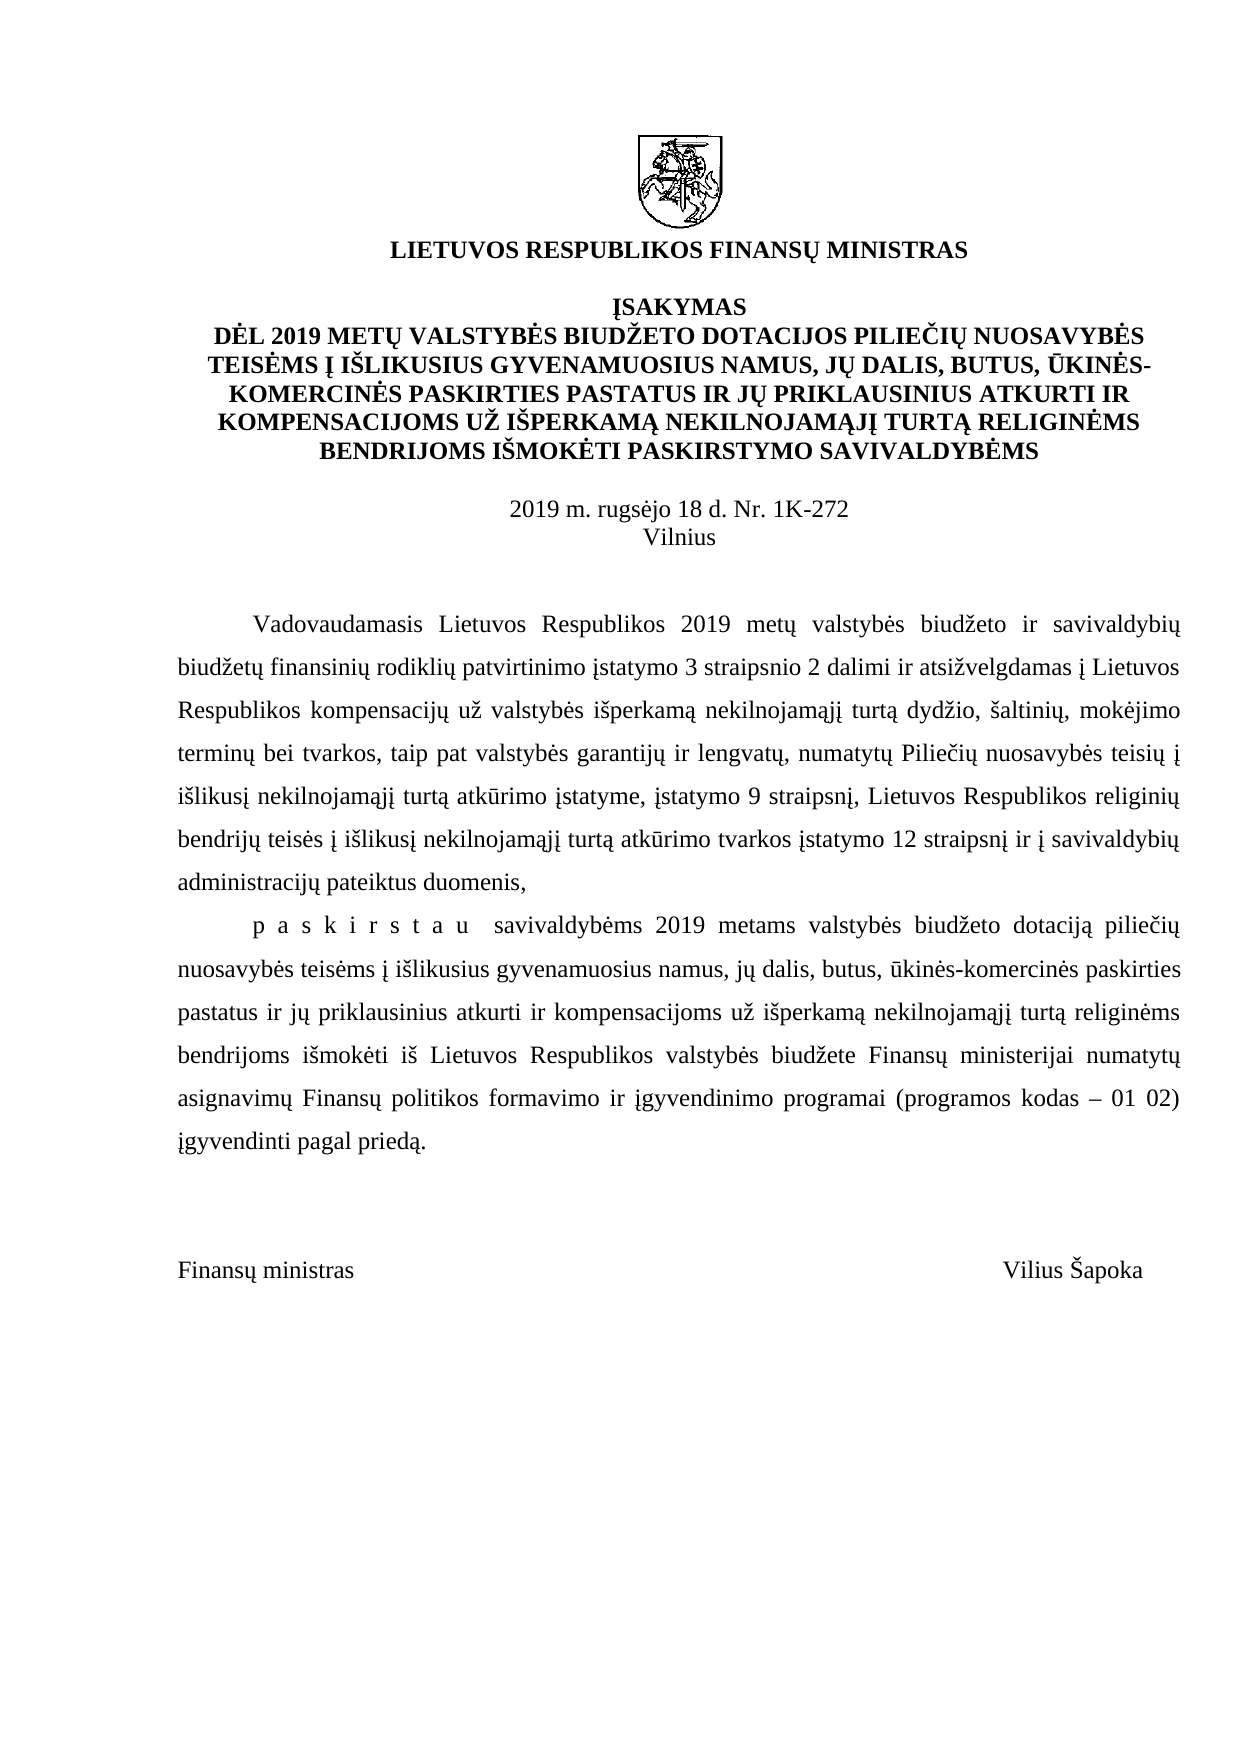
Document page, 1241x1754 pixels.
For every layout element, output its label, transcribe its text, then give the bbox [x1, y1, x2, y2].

text LIETUVOS RESPUBLIKOS FINANSŲ MINISTRAS [177, 235, 1181, 264]
text 2019 m. rugsėjo 18 d. Nr. 1K-272 [177, 494, 1181, 522]
text DĖL 2019 METŲ VALSTYBĖS BIUDŽETO DOTACIJOS PILIEČIŲ NUOSAVYBĖS TEISĖMS Į IŠLIKUSIUS GYVENAMUOSIUS NAMUS, JŲ DALIS, BUTUS, ŪKINĖS-KOMERCINĖS PASKIRTIES PASTATUS IR JŲ PRIKLAUSINIUS ATKURTI IR KOMPENSACIJOMS UŽ IŠPERKAMĄ NEKILNOJAMĄJĮ TURTĄ RELIGINĖMS BENDRIJOMS IŠMOKĖTI PASKIRSTYMO SAVIVALDYBĖMS [177, 321, 1181, 465]
text Vadovaudamasis Lietuvos Respublikos 2019 metų valstybės biudžeto ir savivaldybių biudžetų finansinių rodiklių patvirtinimo įstatymo 3 straipsnio 2 dalimi ir atsižvelgdamas į Lietuvos Respublikos kompensacijų už valstybės išperkamą nekilnojamąjį turtą dydžio, šaltinių, mokėjimo terminų bei tvarkos, taip pat valstybės garantijų ir lengvatų, numatytų Piliečių nuosavybės teisių į išlikusį nekilnojamąjį turtą atkūrimo įstatyme, įstatymo 9 straipsnį, Lietuvos Respublikos religinių bendrijų teisės į išlikusį nekilnojamąjį turtą atkūrimo tvarkos įstatymo 12 straipsnį ir į savivaldybių administracijų pateiktus duomenis, [177, 609, 1181, 896]
text Vilnius [177, 522, 1181, 551]
text Finansų ministras Vilius Šapoka [177, 1256, 1181, 1284]
text ĮSAKYMAS [177, 292, 1181, 321]
text p a s k i r s t a u savivaldybėms 2019 metams valstybės biudžeto dotaciją piliečių nuosavybės teisėms į išlikusius gyvenamuosius namus, jų dalis, butus, ūkinės-komercinės paskirties pastatus ir jų priklausinius atkurti ir kompensacijoms už išperkamą nekilnojamąjį turtą religinėms bendrijoms išmokėti iš Lietuvos Respublikos valstybės biudžete Finansų ministerijai numatytų asignavimų Finansų politikos formavimo ir įgyvendinimo programai (programos kodas – 01 02) įgyvendinti pagal priedą. [177, 911, 1181, 1155]
